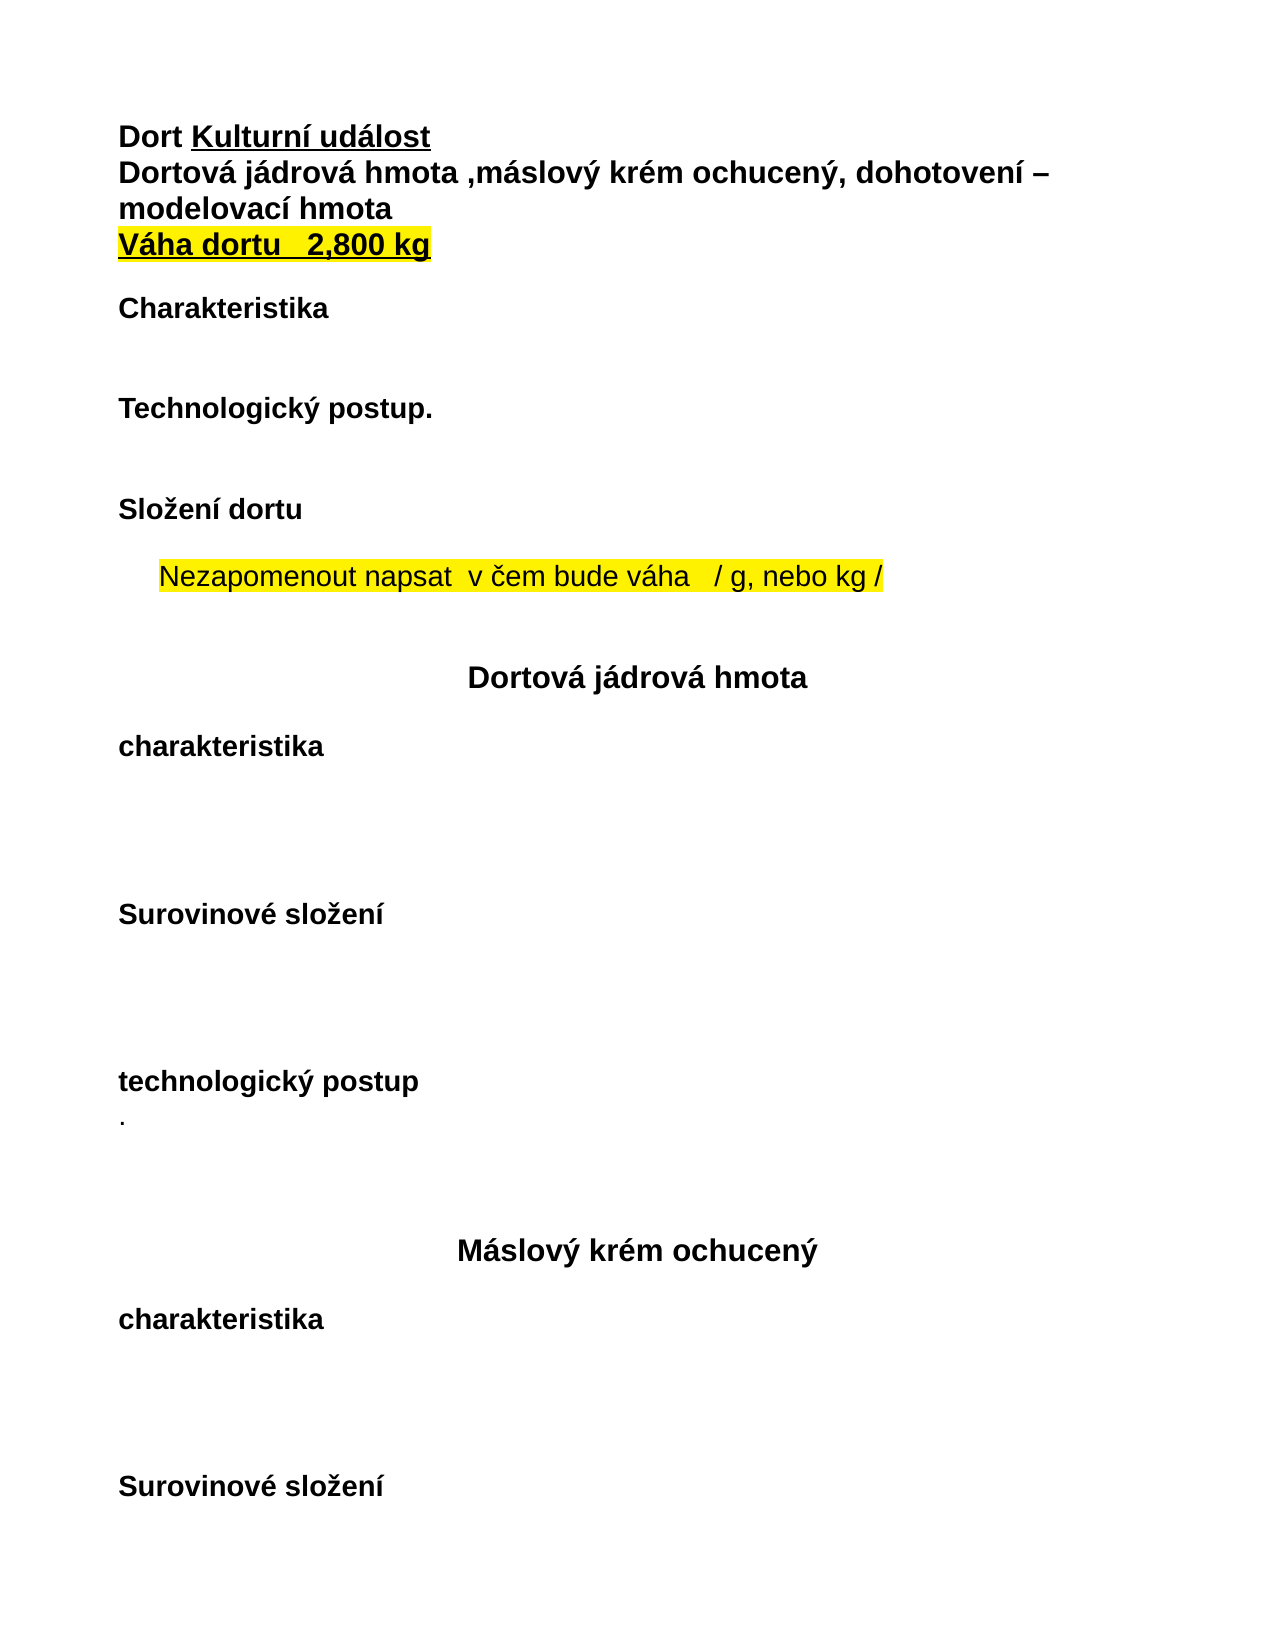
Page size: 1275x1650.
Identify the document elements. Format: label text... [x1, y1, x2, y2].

text Máslový krém ochucený [118, 1232, 1157, 1268]
text charakteristika [118, 729, 1157, 763]
text Složení dortu [118, 492, 1157, 525]
text Dortová jádrová hmota ,máslový krém ochucený, dohotovení – modelovací hmota [118, 154, 1157, 226]
text Váha dortu 2,800 kg [118, 226, 1157, 262]
text technologický postup [118, 1064, 1157, 1098]
text Surovinové složení [118, 897, 1157, 930]
text . [118, 1098, 1157, 1132]
text Dort Kulturní událost [118, 118, 1157, 154]
text Nezapomenout napsat v čem bude váha / g, nebo kg / [118, 559, 1157, 592]
text Dortová jádrová hmota [118, 659, 1157, 696]
text charakteristika [118, 1302, 1157, 1335]
text Charakteristika [118, 291, 1157, 324]
text Technologický postup. [118, 391, 1157, 425]
text Surovinové složení [118, 1469, 1157, 1503]
